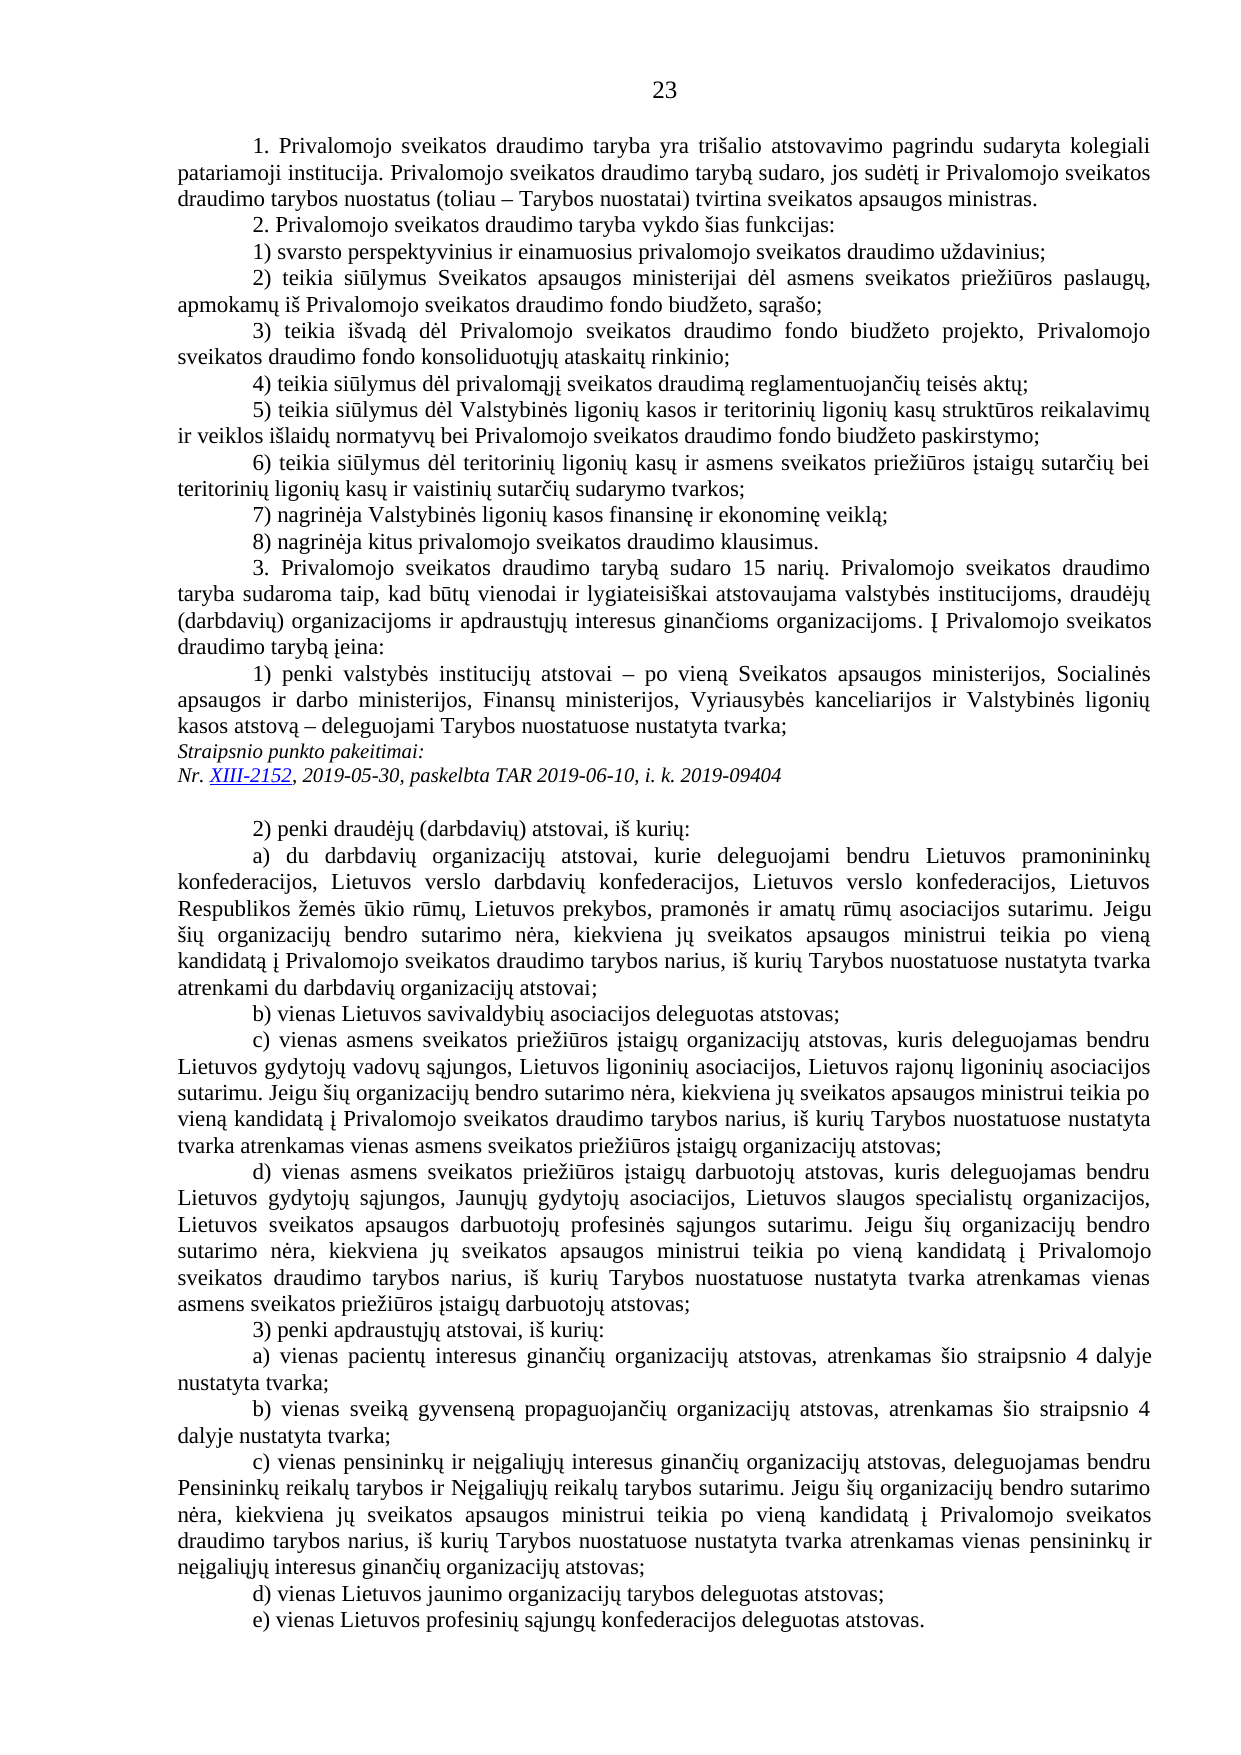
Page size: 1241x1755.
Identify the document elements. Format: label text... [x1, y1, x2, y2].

text 2) penki draudėjų (darbdavių) atstovai, iš kurių: [177, 816, 1152, 842]
text c) vienas pensininkų ir neįgaliųjų interesus ginančių organizacijų atstovas, deleguojamas bendru Pensininkų reikalų tarybos ir Neįgaliųjų reikalų tarybos sutarimu. Jeigu šių organizacijų bendro sutarimo nėra, kiekviena jų sveikatos apsaugos ministrui teikia po vieną kandidatą į Privalomojo sveikatos draudimo tarybos narius, iš kurių Tarybos nuostatuose nustatyta tvarka atrenkamas vienas pensininkų ir neįgaliųjų interesus ginančių organizacijų atstovas; [177, 1448, 1152, 1580]
text 3. Privalomojo sveikatos draudimo tarybą sudaro 15 narių. Privalomojo sveikatos draudimo taryba sudaroma taip, kad būtų vienodai ir lygiateisiškai atstovaujama valstybės institucijoms, draudėjų (darbdavių) organizacijoms ir apdraustųjų interesus ginančioms organizacijoms. Į Privalomojo sveikatos draudimo tarybą įeina: [177, 554, 1152, 659]
text 1) svarsto perspektyvinius ir einamuosius privalomojo sveikatos draudimo uždavinius; [177, 238, 1152, 264]
text 3) penki apdraustųjų atstovai, iš kurių: [177, 1316, 1152, 1343]
text d) vienas asmens sveikatos priežiūros įstaigų darbuotojų atstovas, kuris deleguojamas bendru Lietuvos gydytojų sąjungos, Jaunųjų gydytojų asociacijos, Lietuvos slaugos specialistų organizacijos, Lietuvos sveikatos apsaugos darbuotojų profesinės sąjungos sutarimu. Jeigu šių organizacijų bendro sutarimo nėra, kiekviena jų sveikatos apsaugos ministrui teikia po vieną kandidatą į Privalomojo sveikatos draudimo tarybos narius, iš kurių Tarybos nuostatuose nustatyta tvarka atrenkamas vienas asmens sveikatos priežiūros įstaigų darbuotojų atstovas; [177, 1158, 1152, 1316]
text Nr. XIII-2152, 2019-05-30, paskelbta TAR 2019-06-10, i. k. 2019-09404 [177, 763, 1152, 787]
text 8) nagrinėja kitus privalomojo sveikatos draudimo klausimus. [177, 528, 1152, 554]
text 7) nagrinėja Valstybinės ligonių kasos finansinę ir ekonominę veiklą; [177, 501, 1152, 528]
text Straipsnio punkto pakeitimai: [177, 739, 1152, 763]
text 6) teikia siūlymus dėl teritorinių ligonių kasų ir asmens sveikatos priežiūros įstaigų sutarčių bei teritorinių ligonių kasų ir vaistinių sutarčių sudarymo tvarkos; [177, 449, 1152, 501]
text 4) teikia siūlymus dėl privalomąjį sveikatos draudimą reglamentuojančių teisės aktų; [177, 370, 1152, 396]
text e) vienas Lietuvos profesinių sąjungų konfederacijos deleguotas atstovas. [177, 1606, 1152, 1632]
text b) vienas sveiką gyvenseną propaguojančių organizacijų atstovas, atrenkamas šio straipsnio 4 dalyje nustatyta tvarka; [177, 1395, 1152, 1448]
text 1. Privalomojo sveikatos draudimo taryba yra trišalio atstovavimo pagrindu sudaryta kolegiali patariamoji institucija. Privalomojo sveikatos draudimo tarybą sudaro, jos sudėtį ir Privalomojo sveikatos draudimo tarybos nuostatus (toliau – Tarybos nuostatai) tvirtina sveikatos apsaugos ministras. [177, 132, 1152, 212]
text b) vienas Lietuvos savivaldybių asociacijos deleguotas atstovas; [177, 1000, 1152, 1026]
text d) vienas Lietuvos jaunimo organizacijų tarybos deleguotas atstovas; [177, 1580, 1152, 1606]
text 2) teikia siūlymus Sveikatos apsaugos ministerijai dėl asmens sveikatos priežiūros paslaugų, apmokamų iš Privalomojo sveikatos draudimo fondo biudžeto, sąrašo; [177, 264, 1152, 317]
text c) vienas asmens sveikatos priežiūros įstaigų organizacijų atstovas, kuris deleguojamas bendru Lietuvos gydytojų vadovų sąjungos, Lietuvos ligoninių asociacijos, Lietuvos rajonų ligoninių asociacijos sutarimu. Jeigu šių organizacijų bendro sutarimo nėra, kiekviena jų sveikatos apsaugos ministrui teikia po vieną kandidatą į Privalomojo sveikatos draudimo tarybos narius, iš kurių Tarybos nuostatuose nustatyta tvarka atrenkamas vienas asmens sveikatos priežiūros įstaigų organizacijų atstovas; [177, 1026, 1152, 1158]
text 3) teikia išvadą dėl Privalomojo sveikatos draudimo fondo biudžeto projekto, Privalomojo sveikatos draudimo fondo konsoliduotųjų ataskaitų rinkinio; [177, 317, 1152, 370]
text 1) penki valstybės institucijų atstovai – po vieną Sveikatos apsaugos ministerijos, Socialinės apsaugos ir darbo ministerijos, Finansų ministerijos, Vyriausybės kanceliarijos ir Valstybinės ligonių kasos atstovą – deleguojami Tarybos nuostatuose nustatyta tvarka; [177, 659, 1152, 739]
text a) du darbdavių organizacijų atstovai, kurie deleguojami bendru Lietuvos pramonininkų konfederacijos, Lietuvos verslo darbdavių konfederacijos, Lietuvos verslo konfederacijos, Lietuvos Respublikos žemės ūkio rūmų, Lietuvos prekybos, pramonės ir amatų rūmų asociacijos sutarimu. Jeigu šių organizacijų bendro sutarimo nėra, kiekviena jų sveikatos apsaugos ministrui teikia po vieną kandidatą į Privalomojo sveikatos draudimo tarybos narius, iš kurių Tarybos nuostatuose nustatyta tvarka atrenkami du darbdavių organizacijų atstovai; [177, 842, 1152, 1000]
text 5) teikia siūlymus dėl Valstybinės ligonių kasos ir teritorinių ligonių kasų struktūros reikalavimų ir veiklos išlaidų normatyvų bei Privalomojo sveikatos draudimo fondo biudžeto paskirstymo; [177, 396, 1152, 449]
text 2. Privalomojo sveikatos draudimo taryba vykdo šias funkcijas: [177, 212, 1152, 238]
text a) vienas pacientų interesus ginančių organizacijų atstovas, atrenkamas šio straipsnio 4 dalyje nustatyta tvarka; [177, 1343, 1152, 1395]
